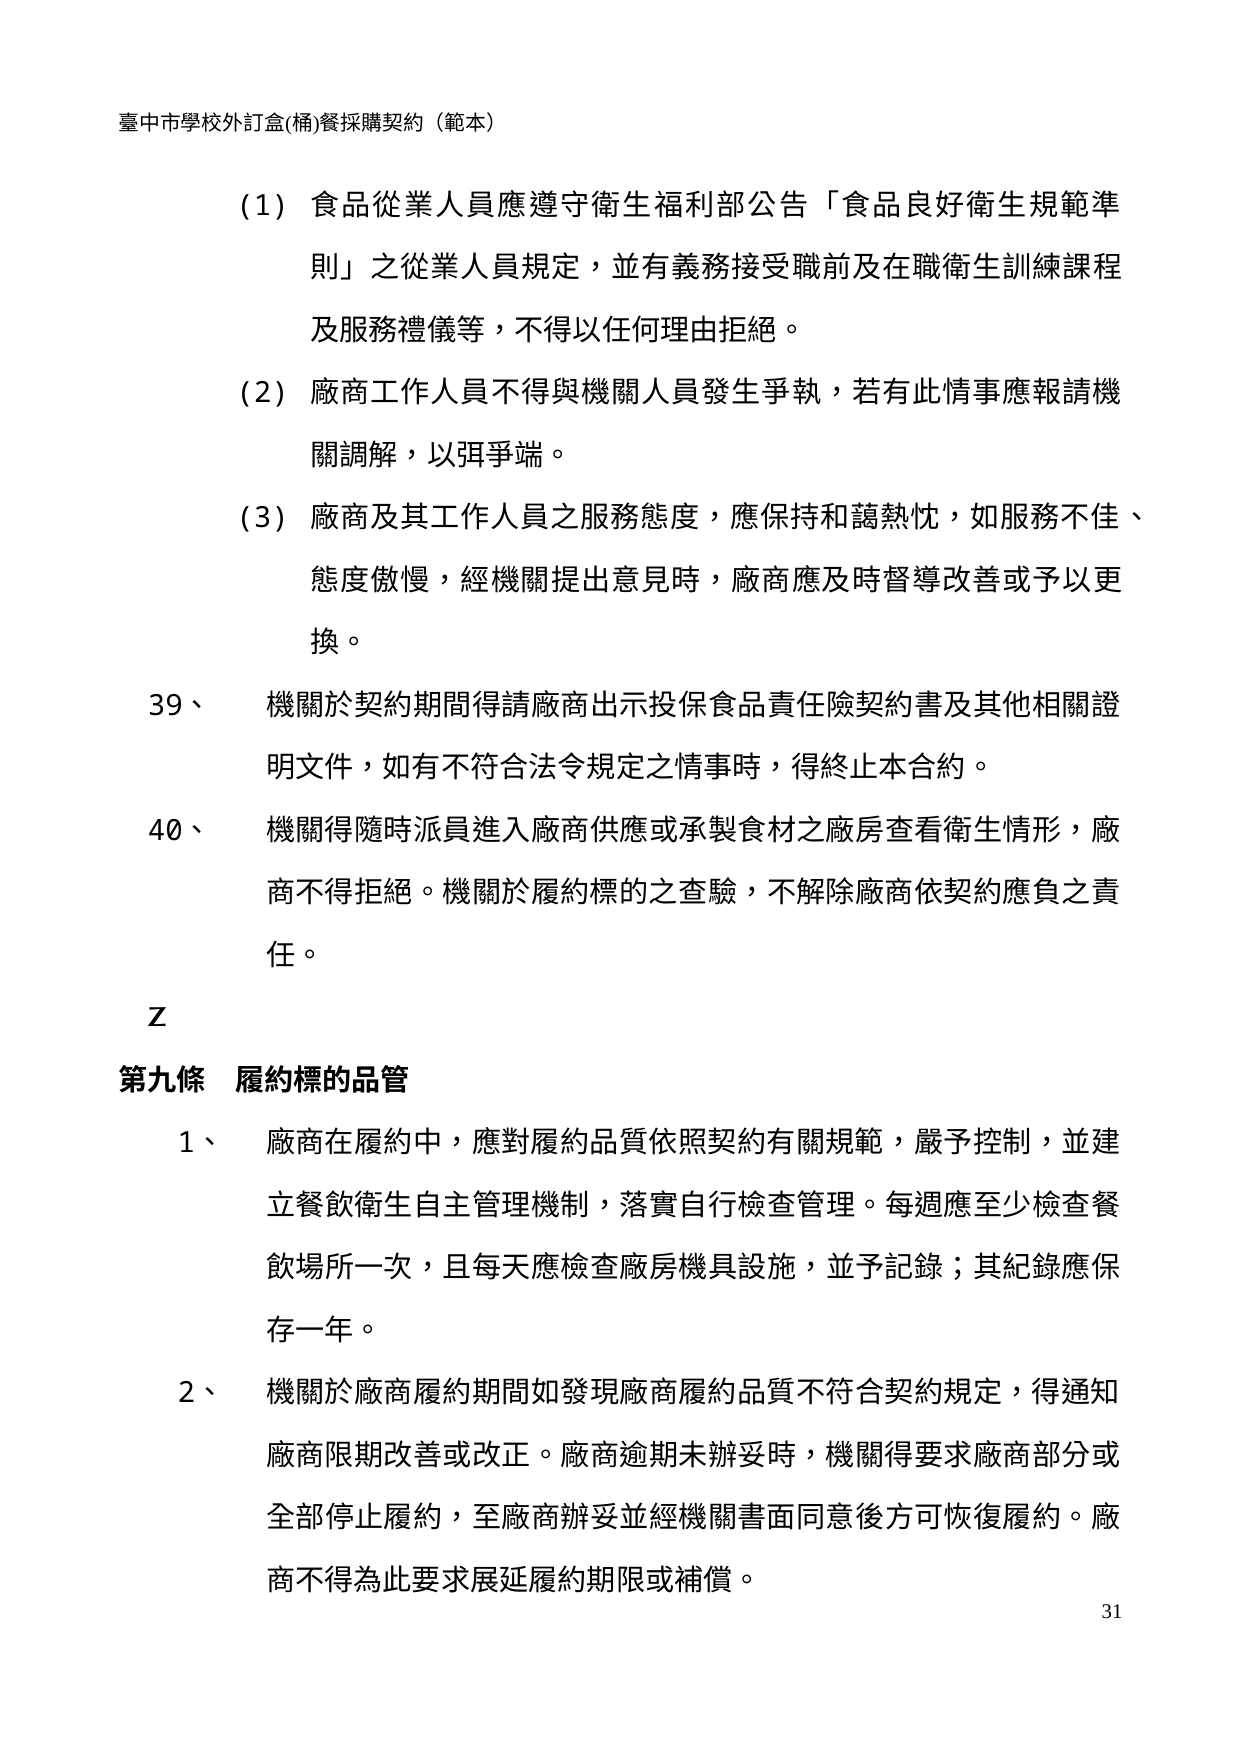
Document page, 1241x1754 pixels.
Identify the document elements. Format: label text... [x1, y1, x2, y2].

list 機關得隨時派員進入廠商供應或承製食材之廠房查看衛生情形，廠商不得拒絕。機關於履約標的之查驗，不解除廠商依契約應負之責任。 [148, 786, 1122, 973]
list 機關於契約期間得請廠商出示投保食品責任險契約書及其他相關證明文件，如有不符合法令規定之情事時，得終止本合約。 [148, 661, 1122, 786]
text 第九條 履約標的品管 [118, 1036, 1122, 1098]
list 廠商工作人員不得與機關人員發生爭執，若有此情事應報請機關調解，以弭爭端。 [236, 348, 1122, 473]
list 機關於廠商履約期間如發現廠商履約品質不符合契約規定，得通知廠商限期改善或改正。廠商逾期未辦妥時，機關得要求廠商部分或全部停止履約，至廠商辦妥並經機關書面同意後方可恢復履約。廠商不得為此要求展延履約期限或補償。 [177, 1348, 1122, 1598]
text  [148, 973, 1113, 1036]
list 廠商及其工作人員之服務態度，應保持和藹熱忱，如服務不佳、態度傲慢，經機關提出意見時，廠商應及時督導改善或予以更換。 [236, 473, 1122, 661]
list 食品從業人員應遵守衛生福利部公告「食品良好衛生規範準則」之從業人員規定，並有義務接受職前及在職衛生訓練課程及服務禮儀等，不得以任何理由拒絕。 [236, 161, 1122, 348]
list 廠商在履約中，應對履約品質依照契約有關規範，嚴予控制，並建立餐飲衛生自主管理機制，落實自行檢查管理。每週應至少檢查餐飲場所一次，且每天應檢查廠房機具設施，並予記錄；其紀錄應保存一年。 [177, 1098, 1122, 1348]
